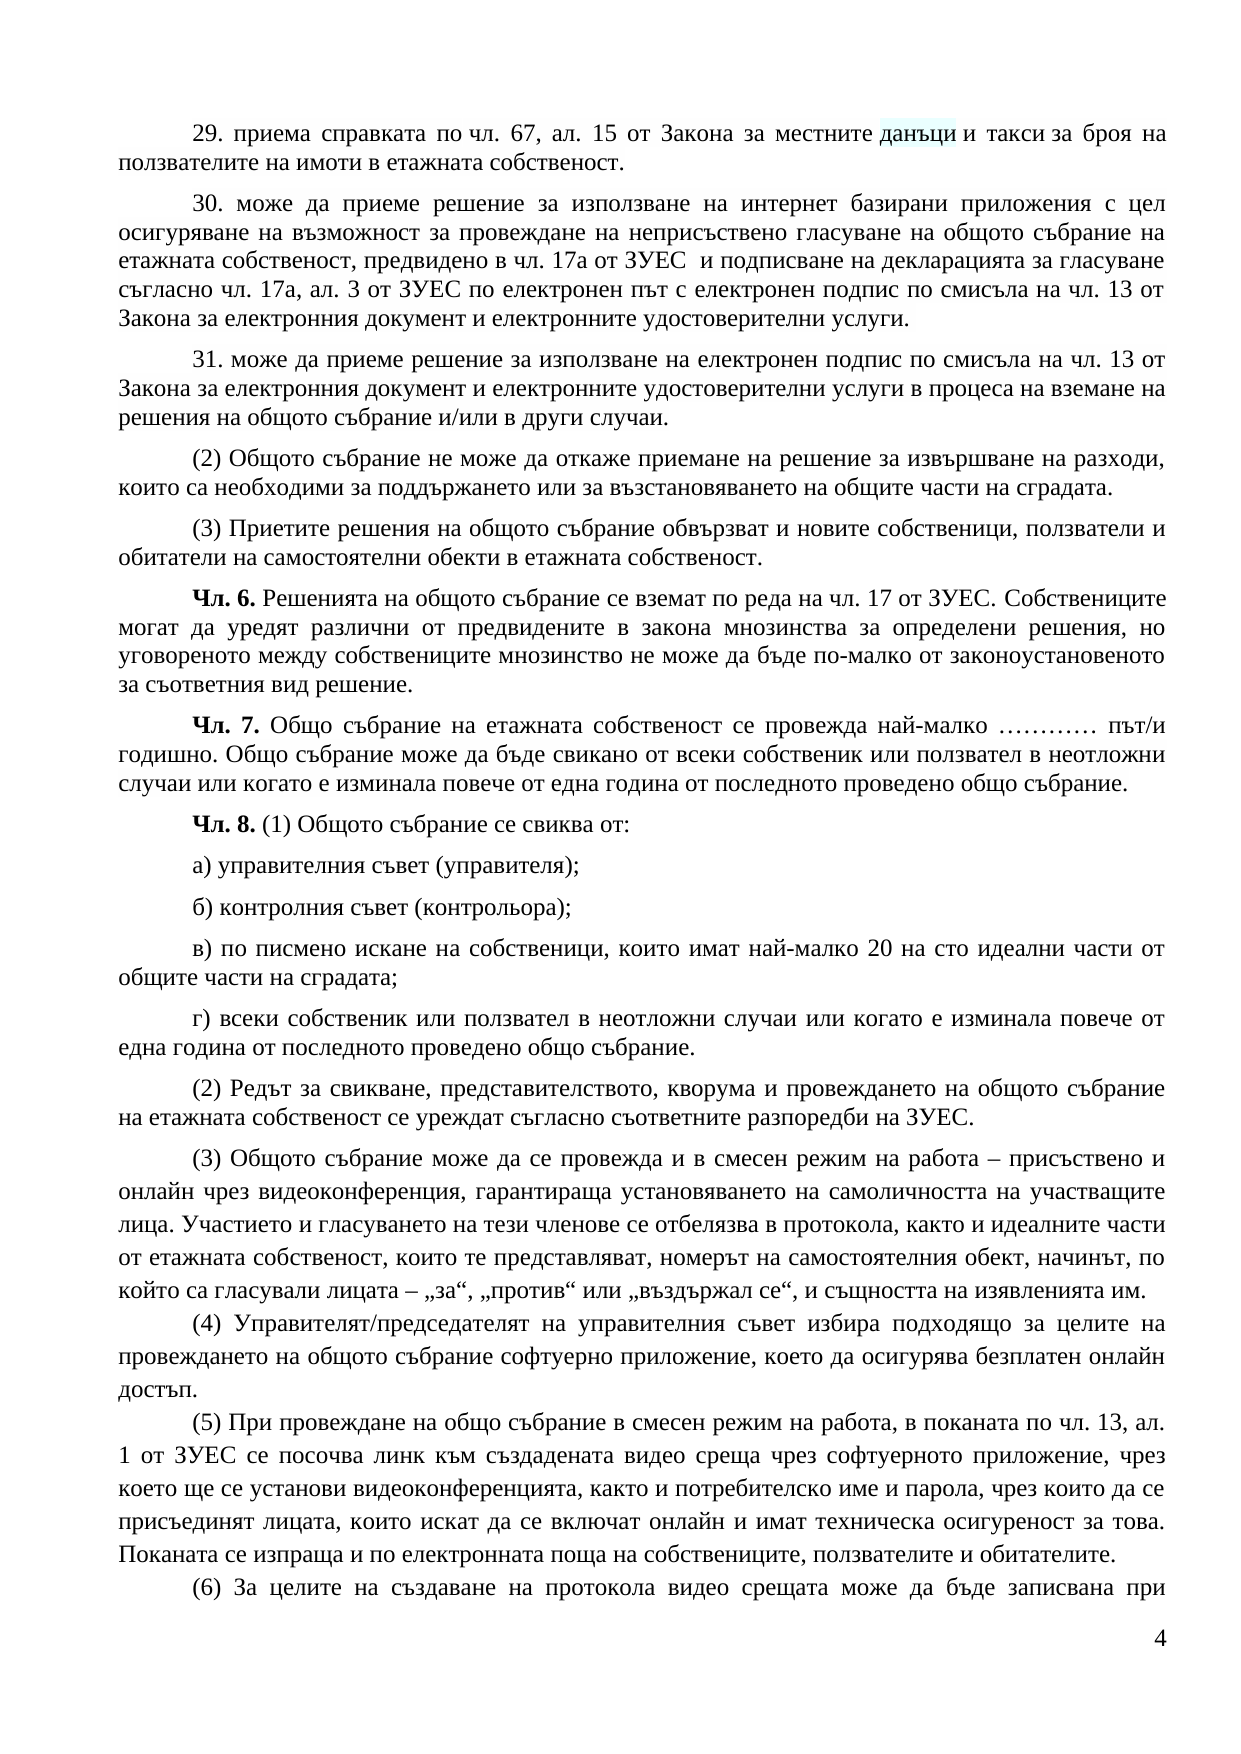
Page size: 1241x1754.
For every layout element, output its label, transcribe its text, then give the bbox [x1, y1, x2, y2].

text (5) При провеждане на общо събрание в смесен режим на работа, в поканата по чл. 13, ал. 1 от ЗУЕС се посочва линк към създадената видео среща чрез софтуерното приложение, чрез което ще се установи видеоконференцията, както и потребителско име и парола, чрез които да се присъединят лицата, които искат да се включат онлайн и имат техническа осигуреност за това. Поканата се изпраща и по електронната поща на собствениците, ползвателите и обитателите. [118, 1407, 1167, 1568]
text 29. приема справката по чл. 67, ал. 15 от Закона за местните данъци и такси за броя на ползвателите на имоти в етажната собственост. [118, 118, 1167, 176]
text 30. може да приеме решение за използване на интернет базирани приложения с цел осигуряване на възможност за провеждане на неприсъствено гласуване на общото събрание на етажната собственост, предвидено в чл. 17а от ЗУЕС и подписване на декларацията за гласуване съгласно чл. 17а, ал. 3 от ЗУЕС по електронен път с електронен подпис по смисъла на чл. 13 от Закона за електронния документ и електронните удостоверителни услуги. [118, 188, 1167, 332]
text б) контролния съвет (контрольора); [118, 892, 1167, 921]
text Чл. 8. (1) Общото събрание се свиква от: [118, 809, 1167, 838]
text (2) Редът за свикване, представителството, кворума и провеждането на общото събрание на етажната собственост се уреждат съгласно съответните разпоредби на ЗУЕС. [118, 1073, 1167, 1131]
text (6) За целите на създаване на протокола видео срещата може да бъде записвана при [118, 1572, 1167, 1601]
text Чл. 6. Решенията на общото събрание се вземат по реда на чл. 17 от ЗУЕС. Собствениците могат да уредят различни от предвидените в закона мнозинства за определени решения, но уговореното между собствениците мнозинство не може да бъде по-малко от законоустановеното за съответния вид решение. [118, 583, 1167, 698]
text (3) Общото събрание може да се провежда и в смесен режим на работа – присъствено и онлайн чрез видеоконференция, гарантираща установяването на самоличността на участващите лица. Участието и гласуването на тези членове се отбелязва в протокола, както и идеалните части от етажната собственост, които те представляват, номерът на самостоятелния обект, начинът, по който са гласували лицата – „за“, „против“ или „въздържал се“, и същността на изявленията им. [118, 1143, 1167, 1304]
text (4) Управителят/председателят на управителния съвет избира подходящо за целите на провеждането на общото събрание софтуерно приложение, което да осигурява безплатен онлайн достъп. [118, 1308, 1167, 1403]
text 31. може да приеме решение за използване на електронен подпис по смисъла на чл. 13 от Закона за електронния документ и електронните удостоверителни услуги в процеса на вземане на решения на общото събрание и/или в други случаи. [118, 344, 1167, 431]
text в) по писмено искане на собственици, които имат най-малко 20 на сто идеални части от общите части на сградата; [118, 933, 1167, 991]
text (2) Общото събрание не може да откаже приемане на решение за извършване на разходи, които са необходими за поддържането или за възстановяването на общите части на сградата. [118, 443, 1167, 501]
text Чл. 7. Общо събрание на етажната собственост се провежда най-малко ………… път/и годишно. Общо събрание може да бъде свикано от всеки собственик или ползвател в неотложни случаи или когато е изминала повече от една година от последното проведено общо събрание. [118, 711, 1167, 797]
text г) всеки собственик или ползвател в неотложни случаи или когато е изминала повече от една година от последното проведено общо събрание. [118, 1003, 1167, 1061]
text (3) Приетите решения на общото събрание обвързват и новите собственици, ползватели и обитатели на самостоятелни обекти в етажната собственост. [118, 513, 1167, 571]
text а) управителния съвет (управителя); [118, 851, 1167, 879]
